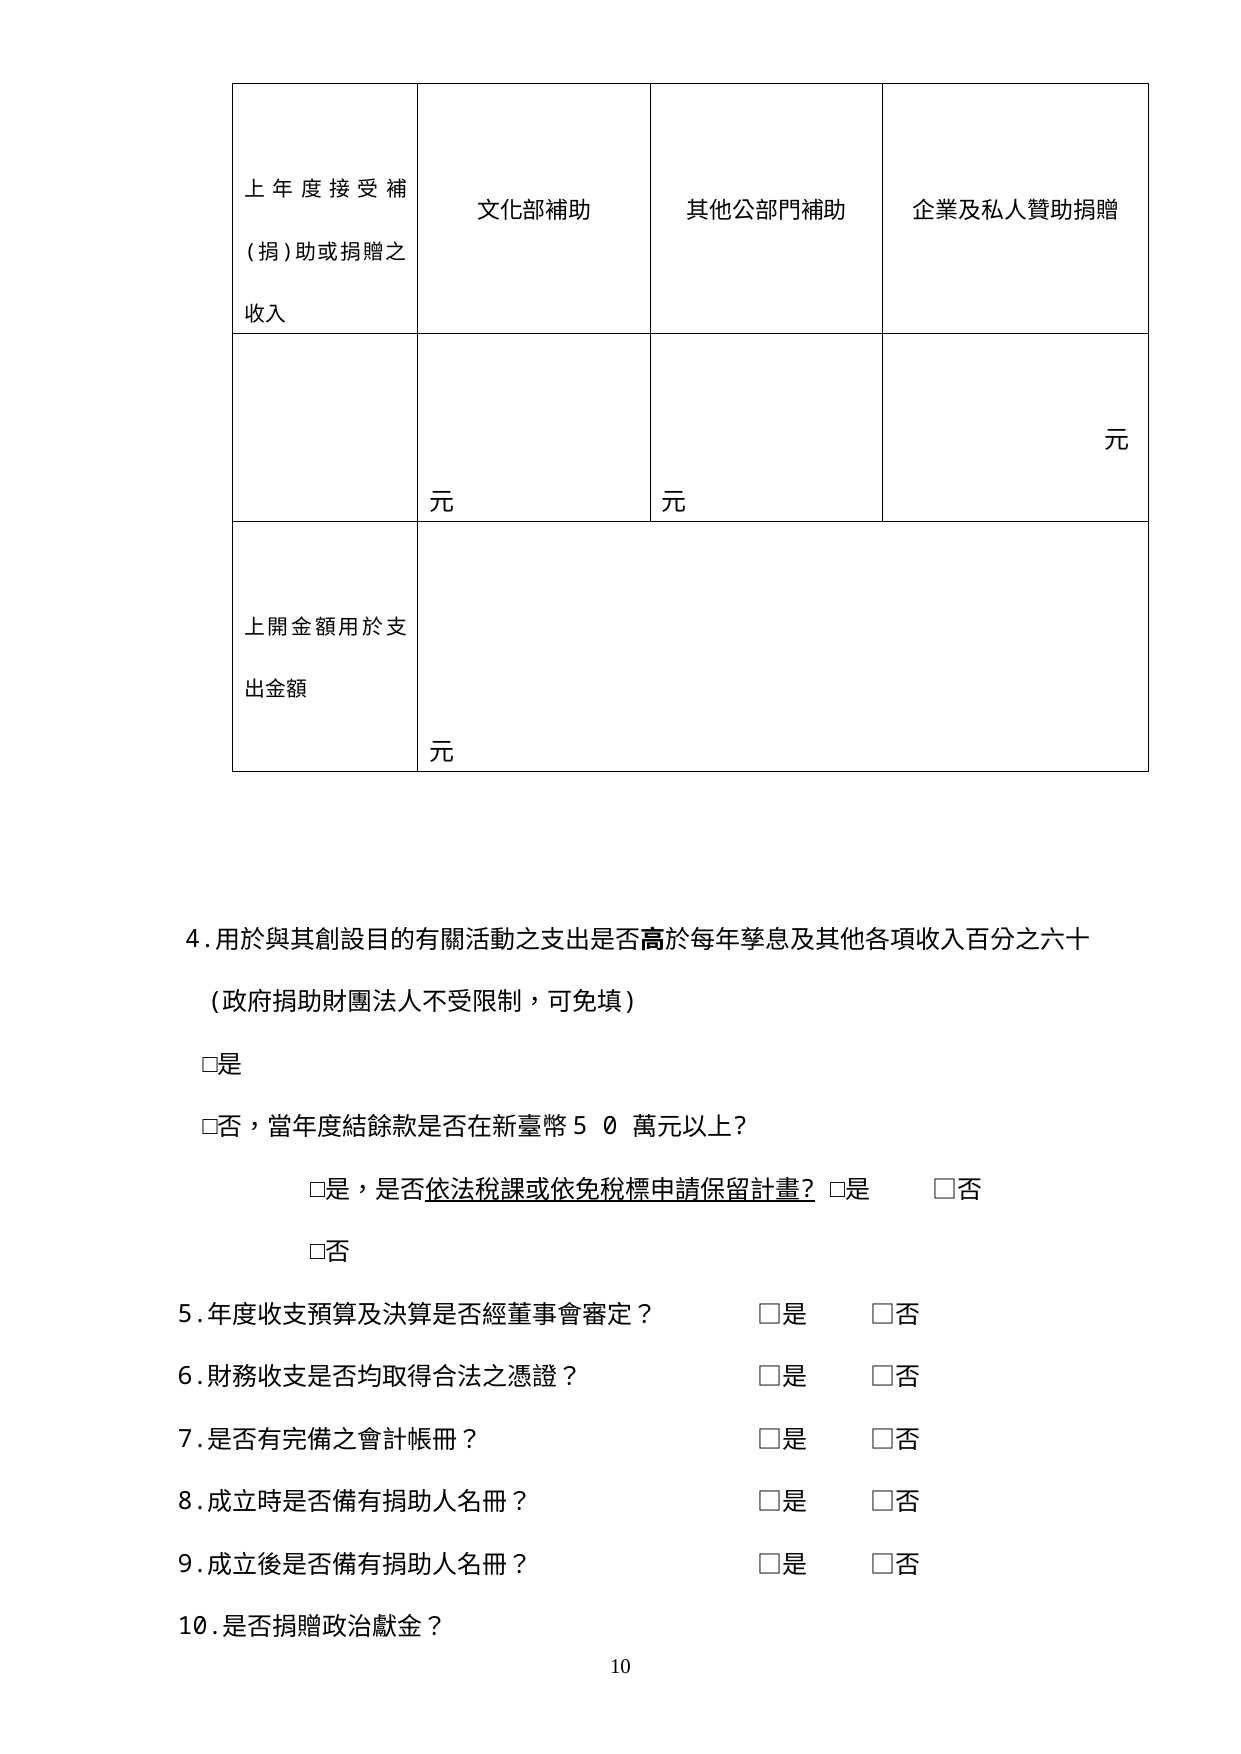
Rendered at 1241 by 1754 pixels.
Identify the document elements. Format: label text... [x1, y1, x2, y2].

text □否 [190, 1208, 1092, 1271]
table_cell 元 [418, 522, 1148, 771]
table_cell 元 [883, 334, 1148, 521]
table_cell 上開金額用於支出金額 [233, 522, 417, 771]
table_cell [233, 334, 417, 521]
table_header 企業及私人贊助捐贈 [883, 84, 1148, 333]
text 4.用於與其創設目的有關活動之支出是否高於每年孳息及其他各項收入百分之六十 [185, 896, 1092, 958]
text 6.財務收支是否均取得合法之憑證？ □是 □否 [177, 1333, 1092, 1396]
text □否，當年度結餘款是否在新臺幣5 0 萬元以上? [190, 1083, 1092, 1146]
text □是，是否依法稅課或依免稅標申請保留計畫? □是 □否 [190, 1146, 1092, 1208]
text (政府捐助財團法人不受限制，可免填) [177, 958, 1092, 1021]
table_cell 元 [418, 334, 650, 521]
text 7.是否有完備之會計帳冊？ □是 □否 [177, 1396, 1092, 1458]
text 9.成立後是否備有捐助人名冊？ □是 □否 [177, 1521, 1092, 1583]
table_cell 元 [651, 334, 882, 521]
table_header 其他公部門補助 [651, 84, 882, 333]
table_header 文化部補助 [418, 84, 650, 333]
table_header 上年度接受補(捐)助或捐贈之收入 [233, 84, 417, 333]
text 10.是否捐贈政治獻金？ [177, 1583, 1092, 1646]
text 5.年度收支預算及決算是否經董事會審定？ □是 □否 [177, 1271, 1092, 1333]
text 8.成立時是否備有捐助人名冊？ □是 □否 [177, 1458, 1092, 1521]
text □是 [190, 1021, 1092, 1083]
